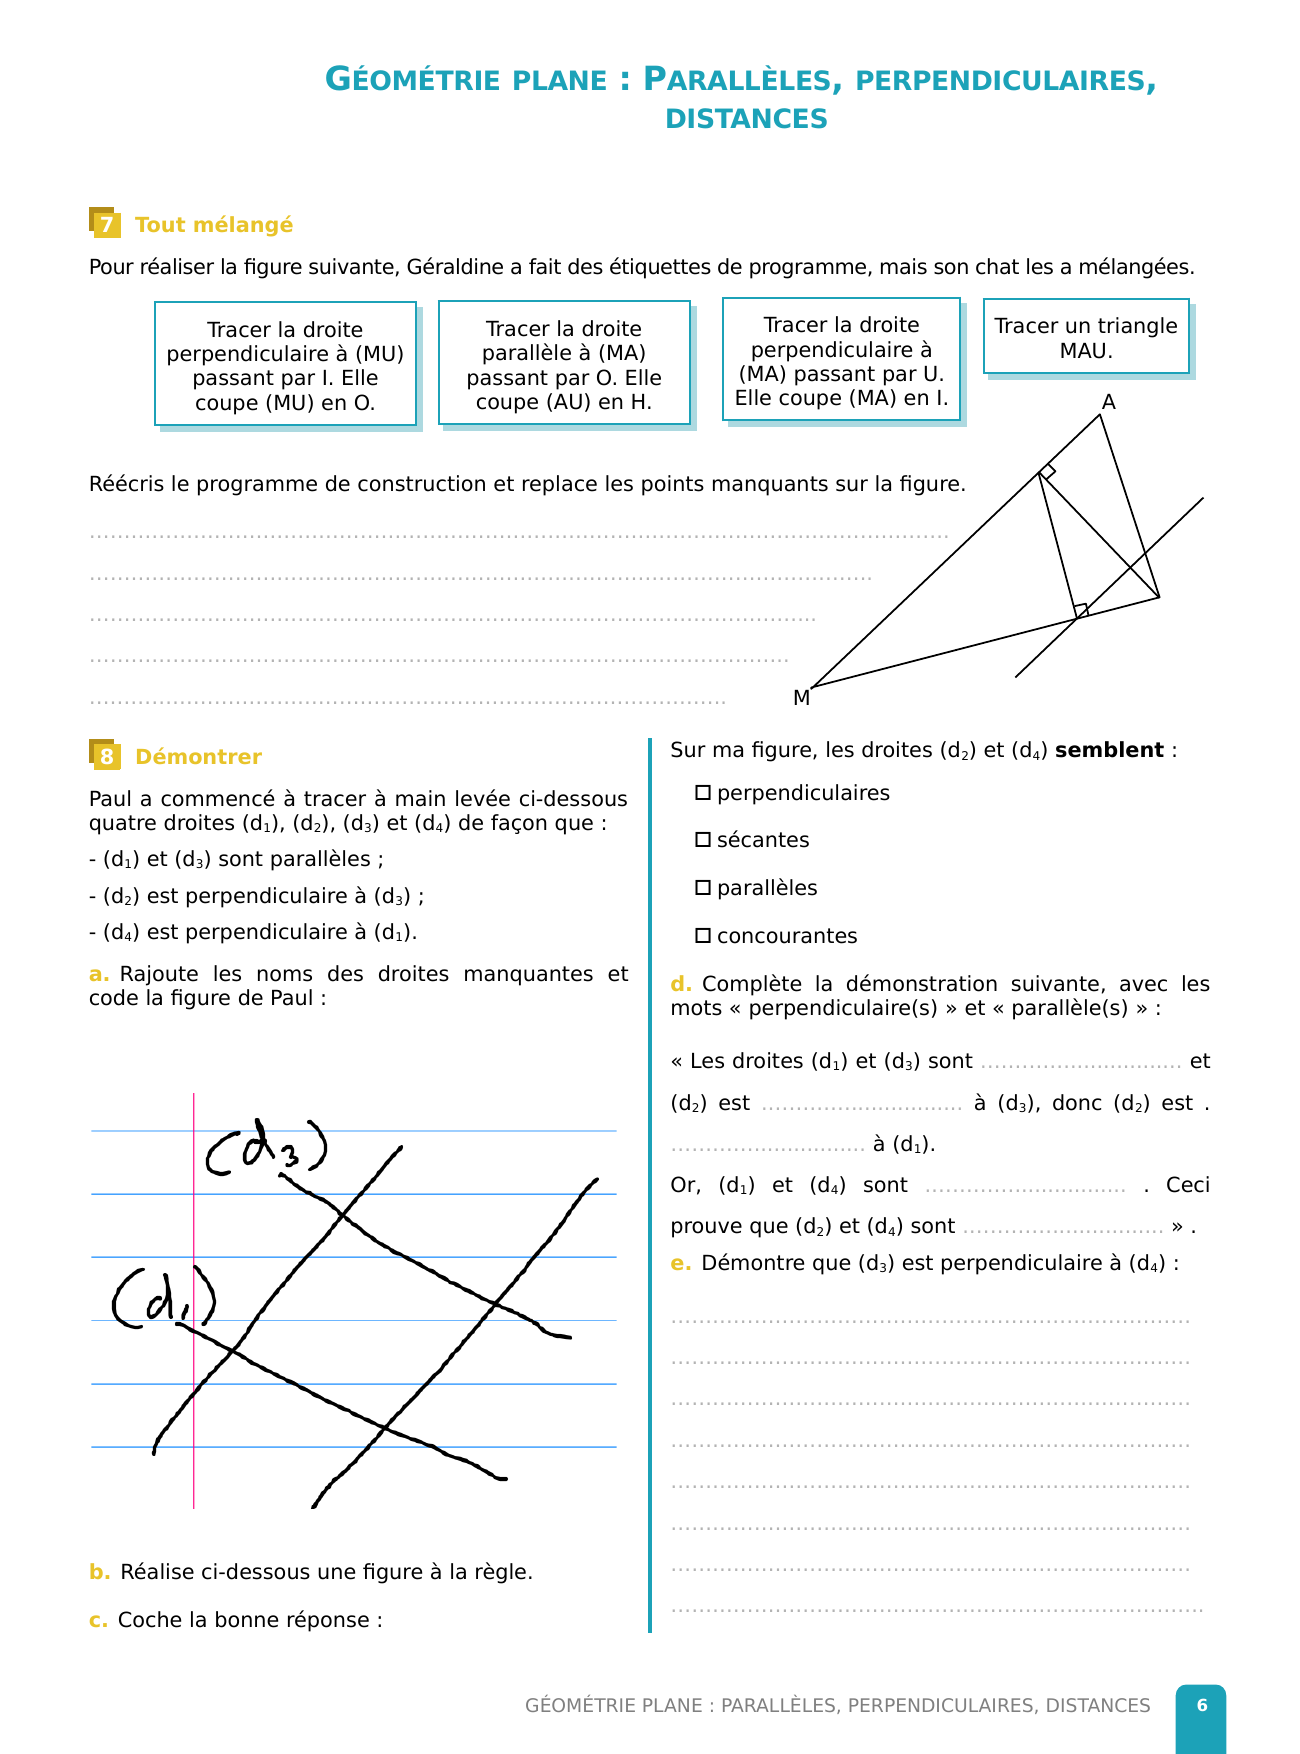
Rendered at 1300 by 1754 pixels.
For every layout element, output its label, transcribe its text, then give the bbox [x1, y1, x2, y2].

text Tracer un triangle MAU. [993, 314, 1179, 363]
text [985, 300, 1188, 372]
list Coche la bonne réponse : [88, 1608, 629, 1632]
text [1048, 472, 1125, 496]
text Réécris le programme de construction et replace les points manquants sur la figure. [88, 472, 1036, 496]
text …………………………………………………………………………………………………………………………………………………………………………………………………………………………………………………………………………………………………………………………………………………………………………………………………………………………………………………………………………………………………………………………………………………….. [670, 1287, 1211, 1617]
text - (d4) est perpendiculaire à (d1). [88, 920, 629, 944]
picture [91, 1093, 617, 1509]
text [895, 626, 1066, 668]
text Tracer la droite perpendiculaire à (MU) passant par I. Elle coupe (MU) en O. [165, 318, 406, 415]
text [1147, 544, 1211, 585]
list Réalise ci-dessous une figure à la règle. [88, 1560, 629, 1584]
text Tracer la droite parallèle à (MA) passant par O. Elle coupe (AU) en H. [448, 317, 680, 414]
text - (d2) est perpendiculaire à (d3) ; [88, 884, 629, 908]
text [1028, 626, 1211, 668]
text [1158, 502, 1211, 544]
text - (d1) et (d3) sont parallèles ; [88, 847, 629, 872]
text [836, 626, 1041, 668]
text [1130, 502, 1196, 544]
text [966, 502, 1056, 544]
text ……………………………………………………………………………….. [88, 668, 1211, 709]
list Démontre que (d3) est perpendiculaire à (d4) : [670, 1251, 1211, 1275]
text [1070, 502, 1140, 544]
text Sur ma figure, les droites (d2) et (d4) semblent : [670, 738, 1211, 763]
list sécantes [693, 828, 1211, 853]
text [1120, 472, 1211, 496]
text Tracer la droite perpendiculaire à (MA) passant par U. Elle coupe (MA) en I. [733, 313, 950, 411]
text « Les droites (d1) et (d3) sont .…………................. et (d2) est .…………................. à (d3), donc (d2) est .…………................. à (d1). [670, 1032, 1211, 1156]
list Complète la démonstration suivante, avec les mots « perpendiculaire(s) » et « parallèle(s) » : [670, 972, 1211, 1020]
list concourantes [693, 924, 1211, 948]
text [1059, 544, 1128, 585]
text [880, 585, 1075, 626]
text [1048, 502, 1105, 544]
text ………………………………………………………………………………………………….. [88, 544, 961, 585]
text Paul a commencé à tracer à main levée ci-dessous quatre droites (d1), (d2), (d3) et (d4) de façon que : [88, 787, 629, 836]
list perpendiculaires [693, 781, 1211, 805]
text Or, (d1) et (d4) sont .…………................. . Ceci prouve que (d2) et (d4) sont .…………................. » . [670, 1156, 1211, 1239]
text Pour réaliser la figure suivante, Géraldine a fait des étiquettes de programme, mais son chat les a mélangées. [88, 255, 1211, 279]
text ……………………………………………………………………………………………………………. [88, 502, 1005, 544]
text [1070, 585, 1109, 605]
subtitle Tout mélangé [114, 207, 1211, 237]
text …………………………………………………………………………………………... [88, 585, 918, 626]
list parallèles [693, 876, 1211, 900]
list Rajoute les noms des droites manquantes et code la figure de Paul : [88, 962, 629, 1010]
text ……………………………………………………………………………………….. [88, 626, 875, 668]
text [1072, 585, 1211, 626]
text [923, 544, 1066, 585]
subtitle Démontrer [88, 738, 629, 769]
